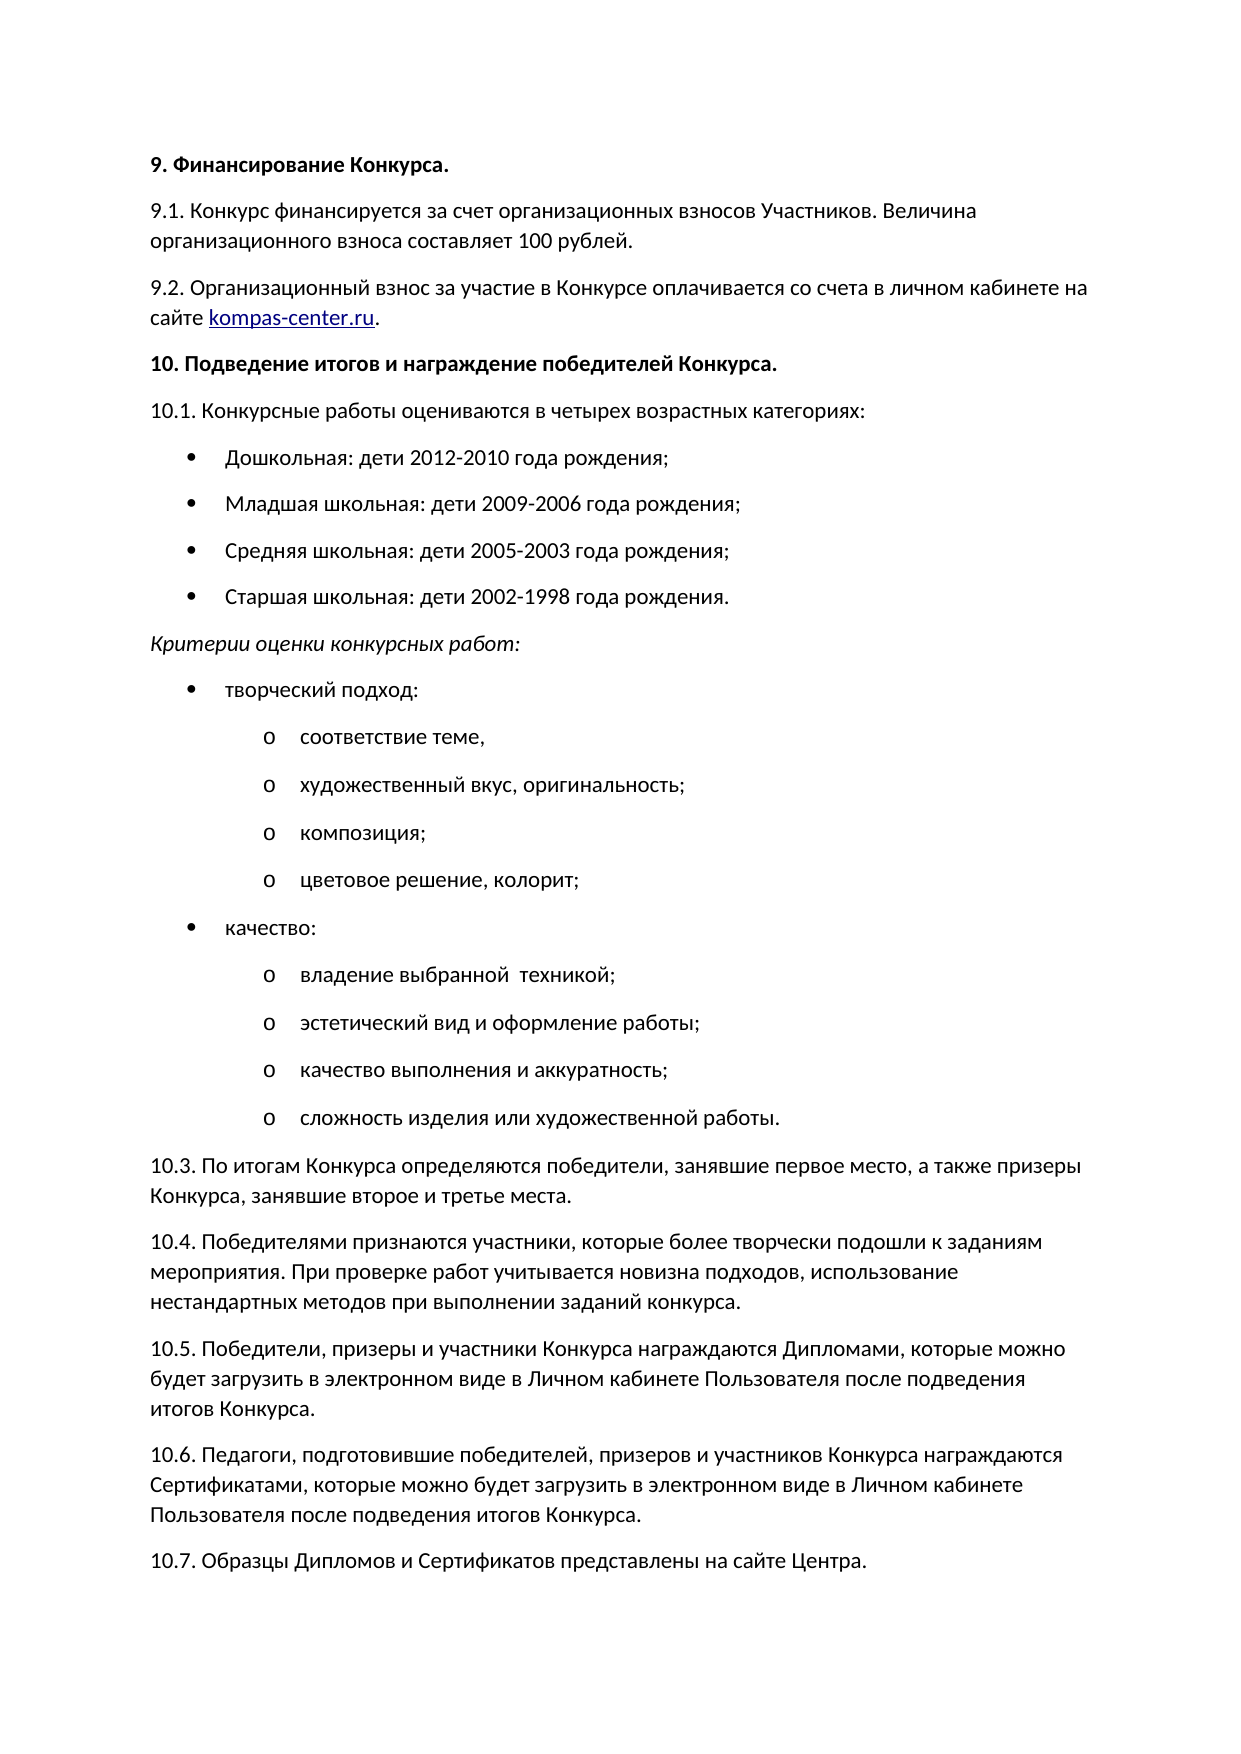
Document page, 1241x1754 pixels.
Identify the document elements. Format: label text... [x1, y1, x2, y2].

list Младшая школьная: дети 2009-2006 года рождения; [187, 489, 1090, 517]
list соответствие теме, [262, 722, 1090, 751]
text 10.3. По итогам Конкурса определяются победители, занявшие первое место, а также призеры Конкурса, занявшие второе и третье места. [150, 1151, 1090, 1209]
list цветовое решение, колорит; [262, 865, 1090, 894]
list Средняя школьная: дети 2005-2003 года рождения; [187, 536, 1090, 564]
list эстетический вид и оформление работы; [262, 1008, 1090, 1037]
text 10.5. Победители, призеры и участники Конкурса награждаются Дипломами, которые можно будет загрузить в электронном виде в Личном кабинете Пользователя после подведения итогов Конкурса. [150, 1334, 1090, 1422]
list Старшая школьная: дети 2002-1998 года рождения. [187, 582, 1090, 610]
text Критерии оценки конкурсных работ: [150, 629, 1090, 657]
text 10.6. Педагоги, подготовившие победителей, призеров и участников Конкурса награждаются Сертификатами, которые можно будет загрузить в электронном виде в Личном кабинете Пользователя после подведения итогов Конкурса. [150, 1440, 1090, 1528]
list владение выбранной техникой; [262, 960, 1090, 989]
text 9. Финансирование Конкурса. [150, 150, 1090, 178]
list качество выполнения и аккуратность; [262, 1055, 1090, 1084]
text 10.7. Образцы Дипломов и Сертификатов представлены на сайте Центра. [150, 1547, 1090, 1574]
list Дошкольная: дети 2012-2010 года рождения; [187, 443, 1090, 471]
text 9.2. Организационный взнос за участие в Конкурсе оплачивается со счета в личном кабинете на сайте kompas-center.ru. [150, 273, 1090, 331]
list качество: [187, 913, 1090, 941]
text 9.1. Конкурс финансируется за счет организационных взносов Участников. Величина организационного взноса составляет 100 рублей. [150, 197, 1090, 254]
text 10.1. Конкурсные работы оцениваются в четырех возрастных категориях: [150, 396, 1090, 424]
list художественный вкус, оригинальность; [262, 770, 1090, 799]
list сложность изделия или художественной работы. [262, 1103, 1090, 1132]
text 10.4. Победителями признаются участники, которые более творчески подошли к заданиям мероприятия. При проверке работ учитывается новизна подходов, использование нестандартных методов при выполнении заданий конкурса. [150, 1227, 1090, 1315]
list творческий подход: [187, 675, 1090, 703]
text 10. Подведение итогов и награждение победителей Конкурса. [150, 349, 1090, 377]
list композиция; [262, 818, 1090, 847]
